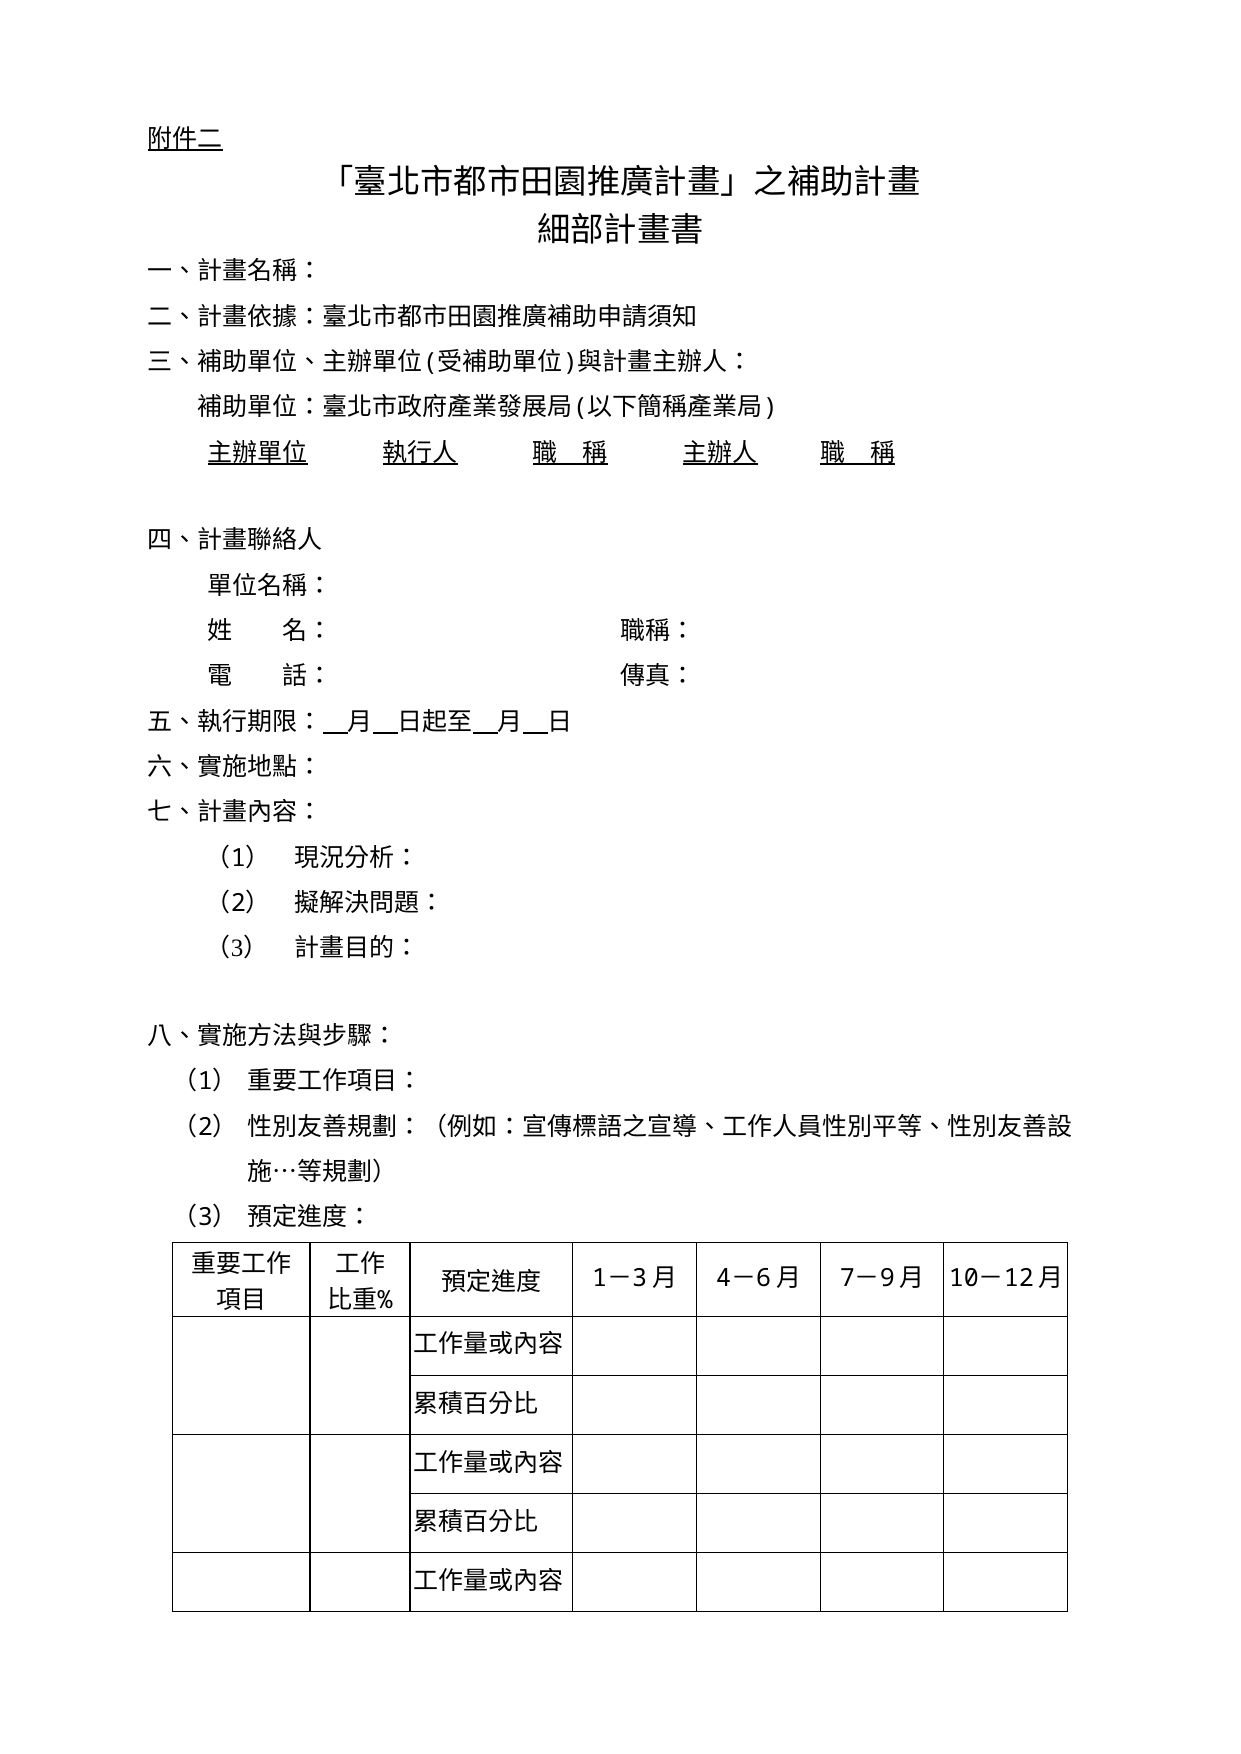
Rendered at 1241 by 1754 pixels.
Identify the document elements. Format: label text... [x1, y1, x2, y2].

table_cell [821, 1435, 943, 1493]
text 二、計畫依據：臺北市都市田園推廣補助申請須知 [148, 296, 1092, 332]
list 預定進度： [173, 1197, 1092, 1233]
text 六、實施地點： [148, 746, 1092, 783]
table_cell [944, 1376, 1067, 1434]
table_cell [573, 1435, 696, 1493]
table_cell [821, 1376, 943, 1434]
table_cell 工作量或內容 [411, 1553, 572, 1611]
table_cell [944, 1435, 1067, 1493]
table_cell [821, 1494, 943, 1552]
table_cell [697, 1553, 820, 1611]
table_cell [697, 1376, 820, 1434]
table_cell [697, 1435, 820, 1493]
text 電 話： 傳真： [148, 656, 1092, 692]
text 細部計畫書 [148, 203, 1092, 251]
table_cell 累積百分比 [411, 1376, 572, 1434]
table_cell [944, 1317, 1067, 1375]
text 主辦單位 執行人 職 稱 主辦人 職 稱 [148, 432, 1092, 468]
table_cell [697, 1494, 820, 1552]
list 計畫目的： [206, 928, 1092, 964]
table_cell [821, 1317, 943, 1375]
table_header 預定進度 [411, 1243, 572, 1316]
text 四、計畫聯絡人 [148, 520, 1092, 556]
text 「臺北市都市田園推廣計畫」之補助計畫 [148, 154, 1092, 203]
text 單位名稱： [148, 565, 1092, 601]
table_cell [573, 1317, 696, 1375]
text 七、計畫內容： [148, 792, 1092, 828]
table_cell [944, 1494, 1067, 1552]
table_cell [821, 1553, 943, 1611]
table_cell [573, 1494, 696, 1552]
text 補助單位：臺北市政府產業發展局(以下簡稱產業局) [148, 387, 1092, 423]
table_cell [573, 1553, 696, 1611]
table_header 1－3月 [573, 1243, 696, 1316]
table_cell 工作量或內容 [411, 1435, 572, 1493]
text 八、實施方法與步驟： [148, 1016, 1092, 1052]
table_header 4－6月 [697, 1243, 820, 1316]
list 重要工作項目： [173, 1061, 1092, 1097]
table_cell [573, 1376, 696, 1434]
text 附件二 [148, 118, 1092, 154]
table_header 10－12月 [944, 1243, 1067, 1316]
table_cell [311, 1435, 409, 1552]
table_cell [944, 1553, 1067, 1611]
table_cell [697, 1317, 820, 1375]
text 五、執行期限： 月 日起至 月 日 [148, 701, 1092, 737]
table_cell [311, 1317, 409, 1434]
table_cell [173, 1317, 309, 1434]
table_cell 累積百分比 [411, 1494, 572, 1552]
table_header 重要工作 項目 [173, 1243, 309, 1316]
table_header 工作 比重% [311, 1243, 409, 1316]
text 三、補助單位、主辦單位(受補助單位)與計畫主辦人： [148, 341, 1092, 378]
list 擬解決問題： [206, 882, 1092, 919]
list 現況分析： [206, 837, 1092, 873]
table_cell [173, 1435, 309, 1552]
table_cell 工作量或內容 [411, 1317, 572, 1375]
text 一、計畫名稱： [148, 251, 1092, 287]
list 性別友善規劃：（例如：宣傳標語之宣導、工作人員性別平等、性別友善設施…等規劃） [173, 1106, 1092, 1188]
table_cell [311, 1553, 409, 1611]
text 姓 名： 職稱： [148, 611, 1092, 647]
table_header 7－9月 [821, 1243, 943, 1316]
table_cell [173, 1553, 309, 1611]
